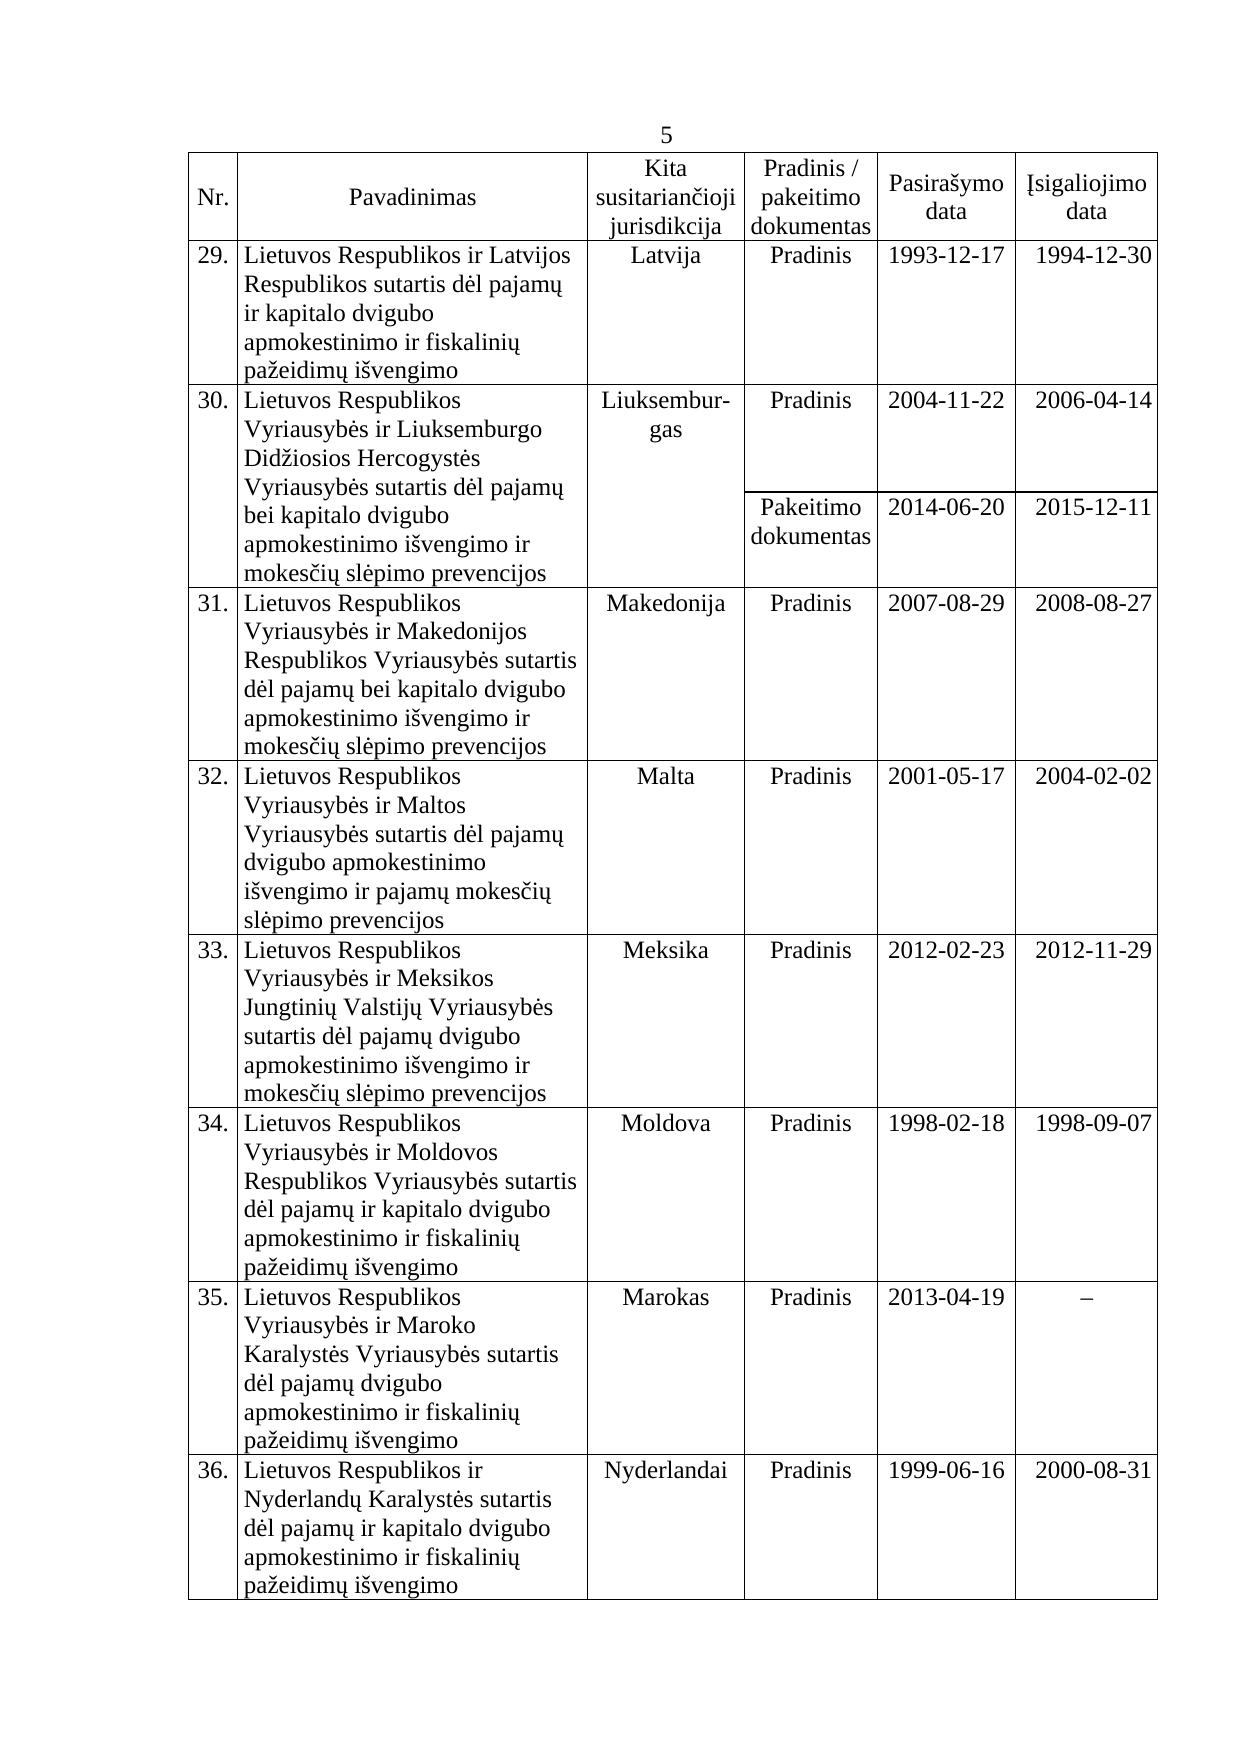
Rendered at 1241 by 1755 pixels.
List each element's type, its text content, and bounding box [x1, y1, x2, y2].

table_cell 32. [189, 761, 237, 934]
table_header Nr. [189, 153, 237, 239]
table_cell Lietuvos Respublikos ir Latvijos Respublikos sutartis dėl pajamų ir kapitalo dvigubo apmokestinimo ir fiskalinių pažeidimų išvengimo [238, 241, 587, 384]
table_cell 2001-05-17 [878, 761, 1015, 934]
table_cell 2014-06-20 [878, 493, 1015, 587]
table_cell Lietuvos Respublikos Vyriausybės ir Maltos Vyriausybės sutartis dėl pajamų dvigubo apmokestinimo išvengimo ir pajamų mokesčių slėpimo prevencijos [238, 761, 587, 934]
table_header Kita susitariančioji jurisdikcija [588, 153, 744, 239]
table_cell Lietuvos Respublikos Vyriausybės ir Meksikos Jungtinių Valstijų Vyriausybės sutartis dėl pajamų dvigubo apmokestinimo išvengimo ir mokesčių slėpimo prevencijos [238, 935, 587, 1107]
table_cell Makedonija [588, 588, 744, 760]
table_cell Lietuvos Respublikos Vyriausybės ir Liuksemburgo Didžiosios Hercogystės Vyriausybės sutartis dėl pajamų bei kapitalo dvigubo apmokestinimo išvengimo ir mokesčių slėpimo prevencijos [238, 385, 587, 587]
table_cell Meksika [588, 935, 744, 1107]
table_cell Lietuvos Respublikos Vyriausybės ir Maroko Karalystės Vyriausybės sutartis dėl pajamų dvigubo apmokestinimo ir fiskalinių pažeidimų išvengimo [238, 1282, 587, 1454]
table_header Pradinis / pakeitimo dokumentas [745, 153, 877, 239]
table_cell Lietuvos Respublikos Vyriausybės ir Makedonijos Respublikos Vyriausybės sutartis dėl pajamų bei kapitalo dvigubo apmokestinimo išvengimo ir mokesčių slėpimo prevencijos [238, 588, 587, 760]
table_cell Pradinis [745, 761, 877, 934]
table_cell 30. [189, 385, 237, 587]
table_cell 1999-06-16 [878, 1455, 1015, 1599]
table_cell – [1016, 1282, 1157, 1454]
table_cell 2012-11-29 [1016, 935, 1157, 1107]
table_cell Marokas [588, 1282, 744, 1454]
table_cell Latvija [588, 241, 744, 384]
table_cell 2006-04-14 [1016, 385, 1157, 491]
table_cell 1994-12-30 [1016, 241, 1157, 384]
table_cell Pradinis [745, 241, 877, 384]
table_cell 1998-09-07 [1016, 1108, 1157, 1281]
table_cell Malta [588, 761, 744, 934]
table_cell 1998-02-18 [878, 1108, 1015, 1281]
table_cell 35. [189, 1282, 237, 1454]
table_cell Lietuvos Respublikos Vyriausybės ir Moldovos Respublikos Vyriausybės sutartis dėl pajamų ir kapitalo dvigubo apmokestinimo ir fiskalinių pažeidimų išvengimo [238, 1108, 587, 1281]
table_cell 34. [189, 1108, 237, 1281]
table_cell 2000-08-31 [1016, 1455, 1157, 1599]
table_cell Pakeitimo dokumentas [745, 493, 877, 587]
table_cell Pradinis [745, 588, 877, 760]
table_cell 2012-02-23 [878, 935, 1015, 1107]
table_header Pavadinimas [238, 153, 587, 239]
table_cell Pradinis [745, 1282, 877, 1454]
table_cell Pradinis [745, 935, 877, 1107]
table_cell 2008-08-27 [1016, 588, 1157, 760]
table_cell 2007-08-29 [878, 588, 1015, 760]
table_cell Pradinis [745, 385, 877, 491]
table_cell Pradinis [745, 1108, 877, 1281]
table_cell 2013-04-19 [878, 1282, 1015, 1454]
table_header Pasirašymo data [878, 153, 1015, 239]
table_cell Lietuvos Respublikos ir Nyderlandų Karalystės sutartis dėl pajamų ir kapitalo dvigubo apmokestinimo ir fiskalinių pažeidimų išvengimo [238, 1455, 587, 1599]
table_cell 36. [189, 1455, 237, 1599]
table_cell 29. [189, 241, 237, 384]
table_cell 33. [189, 935, 237, 1107]
table_header Įsigaliojimo data [1016, 153, 1157, 239]
table_cell Pradinis [745, 1455, 877, 1599]
table_cell 2004-02-02 [1016, 761, 1157, 934]
table_cell 1993-12-17 [878, 241, 1015, 384]
table_cell Nyderlandai [588, 1455, 744, 1599]
table_cell Moldova [588, 1108, 744, 1281]
table_cell 31. [189, 588, 237, 760]
table_cell 2015-12-11 [1016, 493, 1157, 587]
table_cell Liuksembur-gas [588, 385, 744, 587]
table_cell 2004-11-22 [878, 385, 1015, 491]
